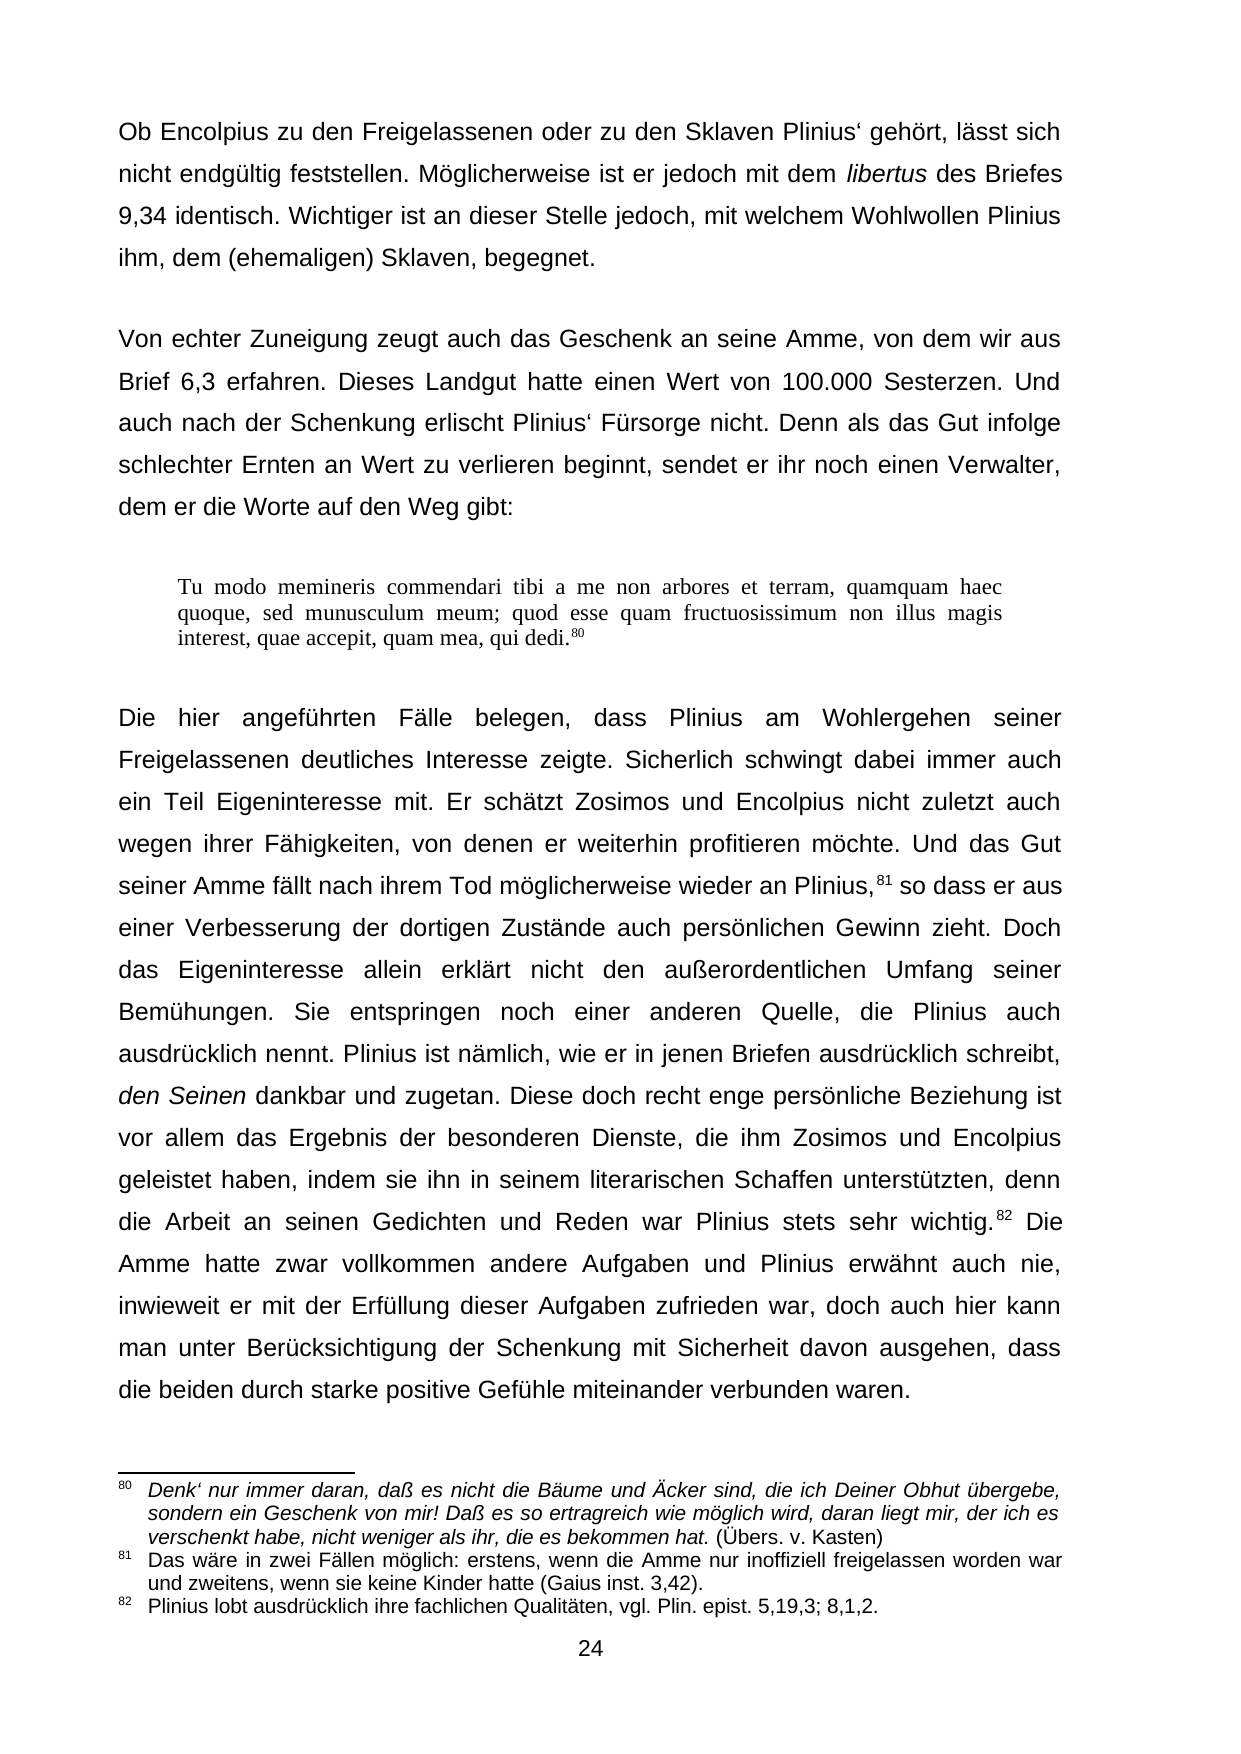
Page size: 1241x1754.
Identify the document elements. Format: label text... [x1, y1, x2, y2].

text Ob Encolpius zu den Freigelassenen oder zu den Sklaven Plinius‘ gehört, lässt sich nicht endgültig feststellen. Möglicherweise ist er jedoch mit dem libertus des Briefes 9,34 identisch. Wichtiger ist an dieser Stelle jedoch, mit welchem Wohlwollen Plinius ihm, dem (ehemaligen) Sklaven, begegnet. [118, 118, 1063, 272]
text Das wäre in zwei Fällen möglich: erstens, wenn die Amme nur inoffiziell freigelassen worden war und zweitens, wenn sie keine Kinder hatte (Gaius inst. 3,42). [118, 1548, 1063, 1595]
text Tu modo memineris commendari tibi a me non arbores et terram, quamquam haec quoque, sed munusculum meum; quod esse quam fructuosissimum non illus magis interest, quae accepit, quam mea, qui dedi. [177, 574, 1004, 651]
text Die hier angeführten Fälle belegen, dass Plinius am Wohlergehen seiner Freigelassenen deutliches Interesse zeigte. Sicherlich schwingt dabei immer auch ein Teil Eigeninteresse mit. Er schätzt Zosimos und Encolpius nicht zuletzt auch wegen ihrer Fähigkeiten, von denen er weiterhin profitieren möchte. Und das Gut seiner Amme fällt nach ihrem Tod möglicherweise wieder an Plinius, so dass er aus einer Verbesserung der dortigen Zustände auch persönlichen Gewinn zieht. Doch das Eigeninteresse allein erklärt nicht den außerordentlichen Umfang seiner Bemühungen. Sie entspringen noch einer anderen Quelle, die Plinius auch ausdrücklich nennt. Plinius ist nämlich, wie er in jenen Briefen ausdrücklich schreibt, den Seinen dankbar und zugetan. Diese doch recht enge persönliche Beziehung ist vor allem das Ergebnis der besonderen Dienste, die ihm Zosimos und Encolpius geleistet haben, indem sie ihn in seinem literarischen Schaffen unterstützten, denn die Arbeit an seinen Gedichten und Reden war Plinius stets sehr wichtig. Die Amme hatte zwar vollkommen andere Aufgaben und Plinius erwähnt auch nie, inwieweit er mit der Erfüllung dieser Aufgaben zufrieden war, doch auch hier kann man unter Berücksichtigung der Schenkung mit Sicherheit davon ausgehen, dass die beiden durch starke positive Gefühle miteinander verbunden waren. [118, 704, 1063, 1404]
text Von echter Zuneigung zeugt auch das Geschenk an seine Amme, von dem wir aus Brief 6,3 erfahren. Dieses Landgut hatte einen Wert von 100.000 Sesterzen. Und auch nach der Schenkung erlischt Plinius‘ Fürsorge nicht. Denn als das Gut infolge schlechter Ernten an Wert zu verlieren beginnt, sendet er ihr noch einen Verwalter, dem er die Worte auf den Weg gibt: [118, 325, 1063, 521]
text Plinius lobt ausdrücklich ihre fachlichen Qualitäten, vgl. Plin. epist. 5,19,3; 8,1,2. [118, 1595, 1063, 1618]
text Denk‘ nur immer daran, daß es nicht die Bäume und Äcker sind, die ich Deiner Obhut übergebe, sondern ein Geschenk von mir! Daß es so ertragreich wie möglich wird, daran liegt mir, der ich es verschenkt habe, nicht weniger als ihr, die es bekommen hat. (Übers. v. Kasten) [118, 1479, 1063, 1548]
